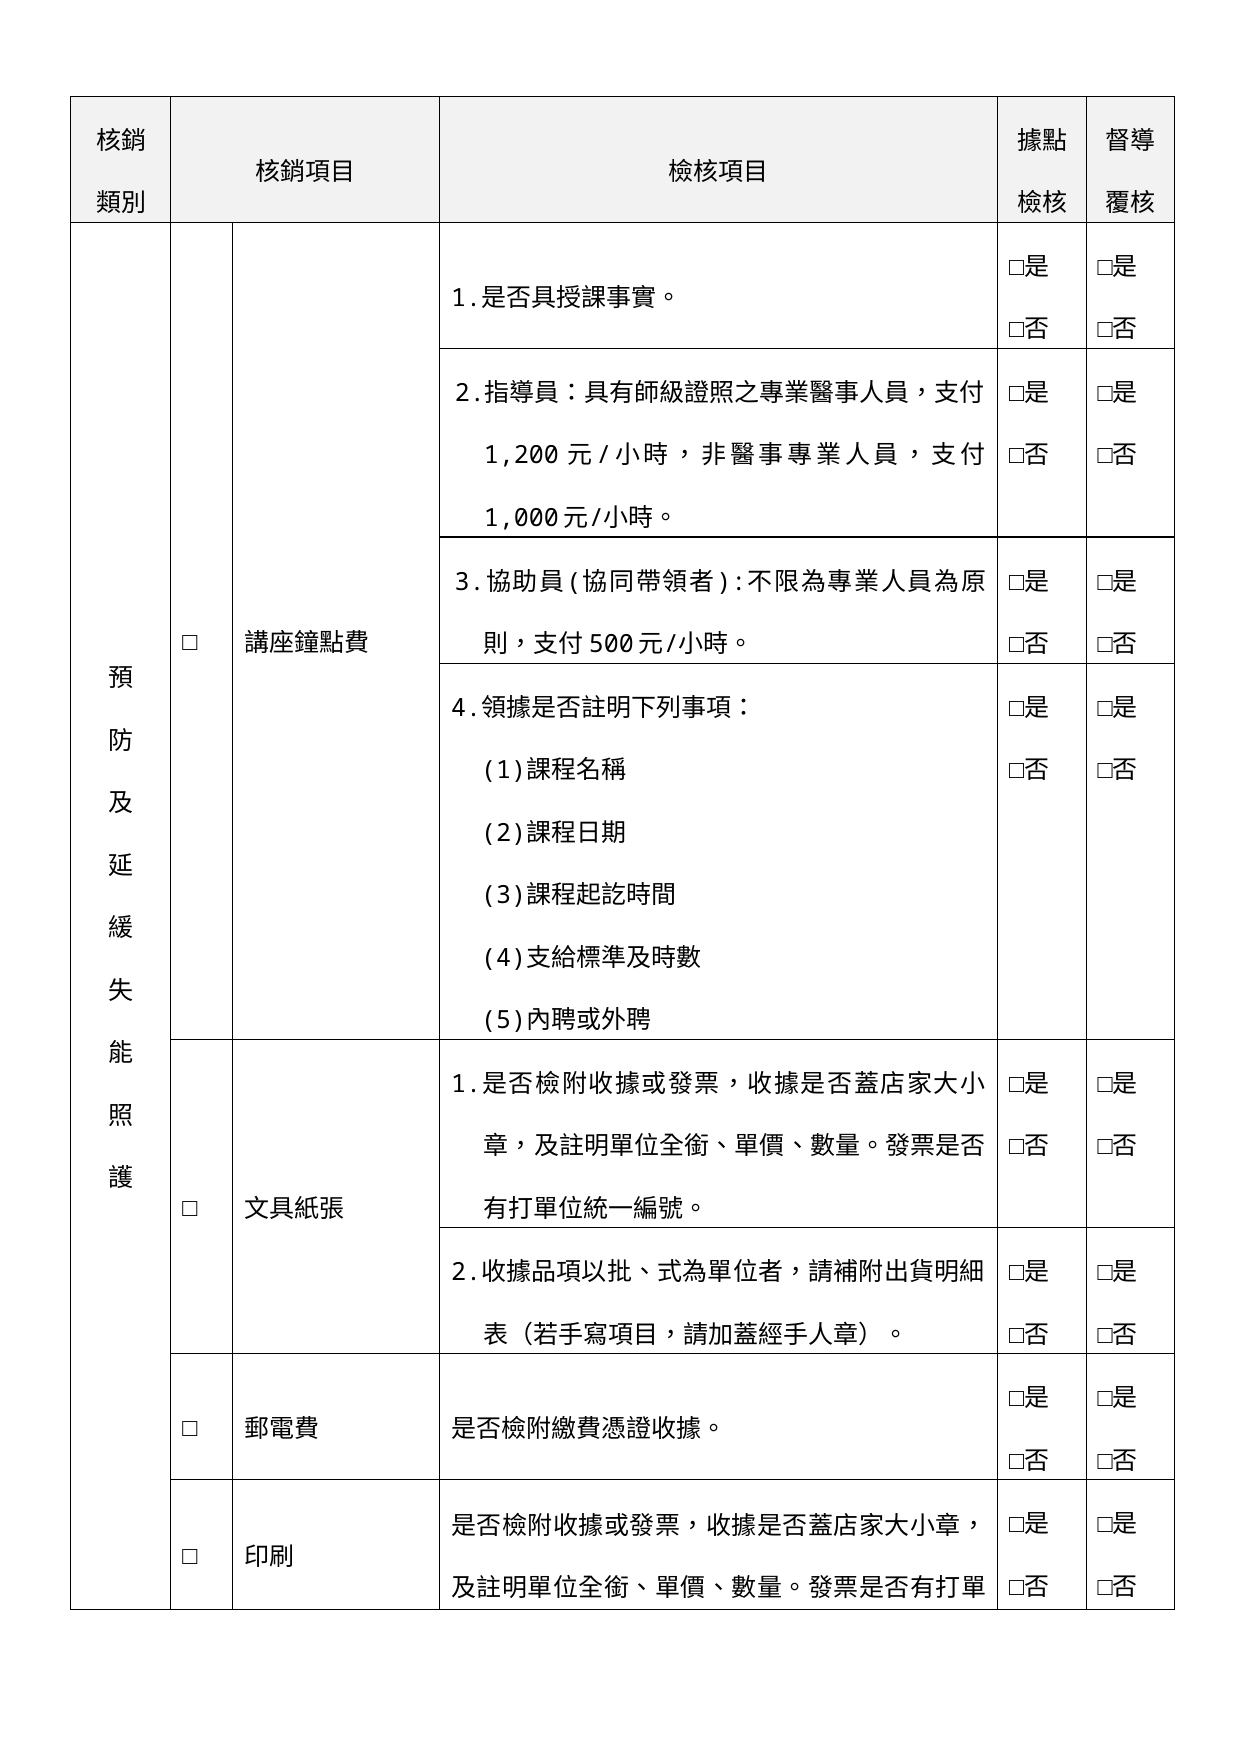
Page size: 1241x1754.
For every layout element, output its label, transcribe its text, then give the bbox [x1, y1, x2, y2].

table_cell 文具紙張 [233, 1040, 439, 1353]
table_cell 2.指導員：具有師級證照之專業醫事人員，支付1,200元/小時，非醫事專業人員，支付1,000元/小時。 [440, 349, 997, 536]
table_cell □是 □否 [998, 664, 1086, 1038]
table_cell 3.協助員(協同帶領者):不限為專業人員為原則，支付500元/小時。 [440, 538, 997, 662]
table_cell 4.領據是否註明下列事項： (1)課程名稱 (2)課程日期 (3)課程起訖時間 (4)支給標準及時數 (5)內聘或外聘 [440, 664, 997, 1038]
table_cell □是 □否 [998, 538, 1086, 662]
table_cell □是 □否 [1087, 538, 1174, 662]
table_header 據點檢核 [998, 97, 1086, 222]
table_cell 1.是否具授課事實。 [440, 223, 997, 348]
table_header 督導覆核 [1087, 97, 1174, 222]
table_header 檢核項目 [440, 97, 997, 222]
table_cell 印刷 [233, 1480, 439, 1608]
table_cell 郵電費 [233, 1354, 439, 1479]
table_cell □是 □否 [1087, 1354, 1174, 1479]
table_cell □是 □否 [998, 1228, 1086, 1353]
table_cell □ [171, 1040, 232, 1353]
table_cell □是 □否 [1087, 1228, 1174, 1353]
table_cell □是 □否 [998, 1480, 1086, 1608]
table_cell □是 □否 [1087, 1040, 1174, 1227]
table_cell □是 □否 [1087, 664, 1174, 1038]
table_cell □是 □否 [998, 349, 1086, 536]
table_cell □是 □否 [998, 1354, 1086, 1479]
table_cell □是 □否 [998, 1040, 1086, 1227]
table_header 核銷 類別 [71, 97, 170, 222]
table_cell □是 □否 [1087, 223, 1174, 348]
table_cell 預 防 及 延 緩 失 能 照 護 [71, 223, 170, 1608]
table_cell 講座鐘點費 [233, 223, 439, 1038]
table_header 核銷項目 [171, 97, 439, 222]
table_cell □ [171, 1480, 232, 1608]
table_cell □是 □否 [1087, 349, 1174, 536]
table_cell 是否檢附收據或發票，收據是否蓋店家大小章，及註明單位全銜、單價、數量。發票是否有打單 [440, 1480, 997, 1608]
table_cell □ [171, 1354, 232, 1479]
table_cell 1.是否檢附收據或發票，收據是否蓋店家大小章，及註明單位全銜、單價、數量。發票是否有打單位統一編號。 [440, 1040, 997, 1227]
table_cell 是否檢附繳費憑證收據。 [440, 1354, 997, 1479]
table_cell □是 □否 [998, 223, 1086, 348]
table_cell 2.收據品項以批、式為單位者，請補附出貨明細表（若手寫項目，請加蓋經手人章）。 [440, 1228, 997, 1353]
table_cell □ [171, 223, 232, 1038]
table_cell □是 □否 [1087, 1480, 1174, 1608]
